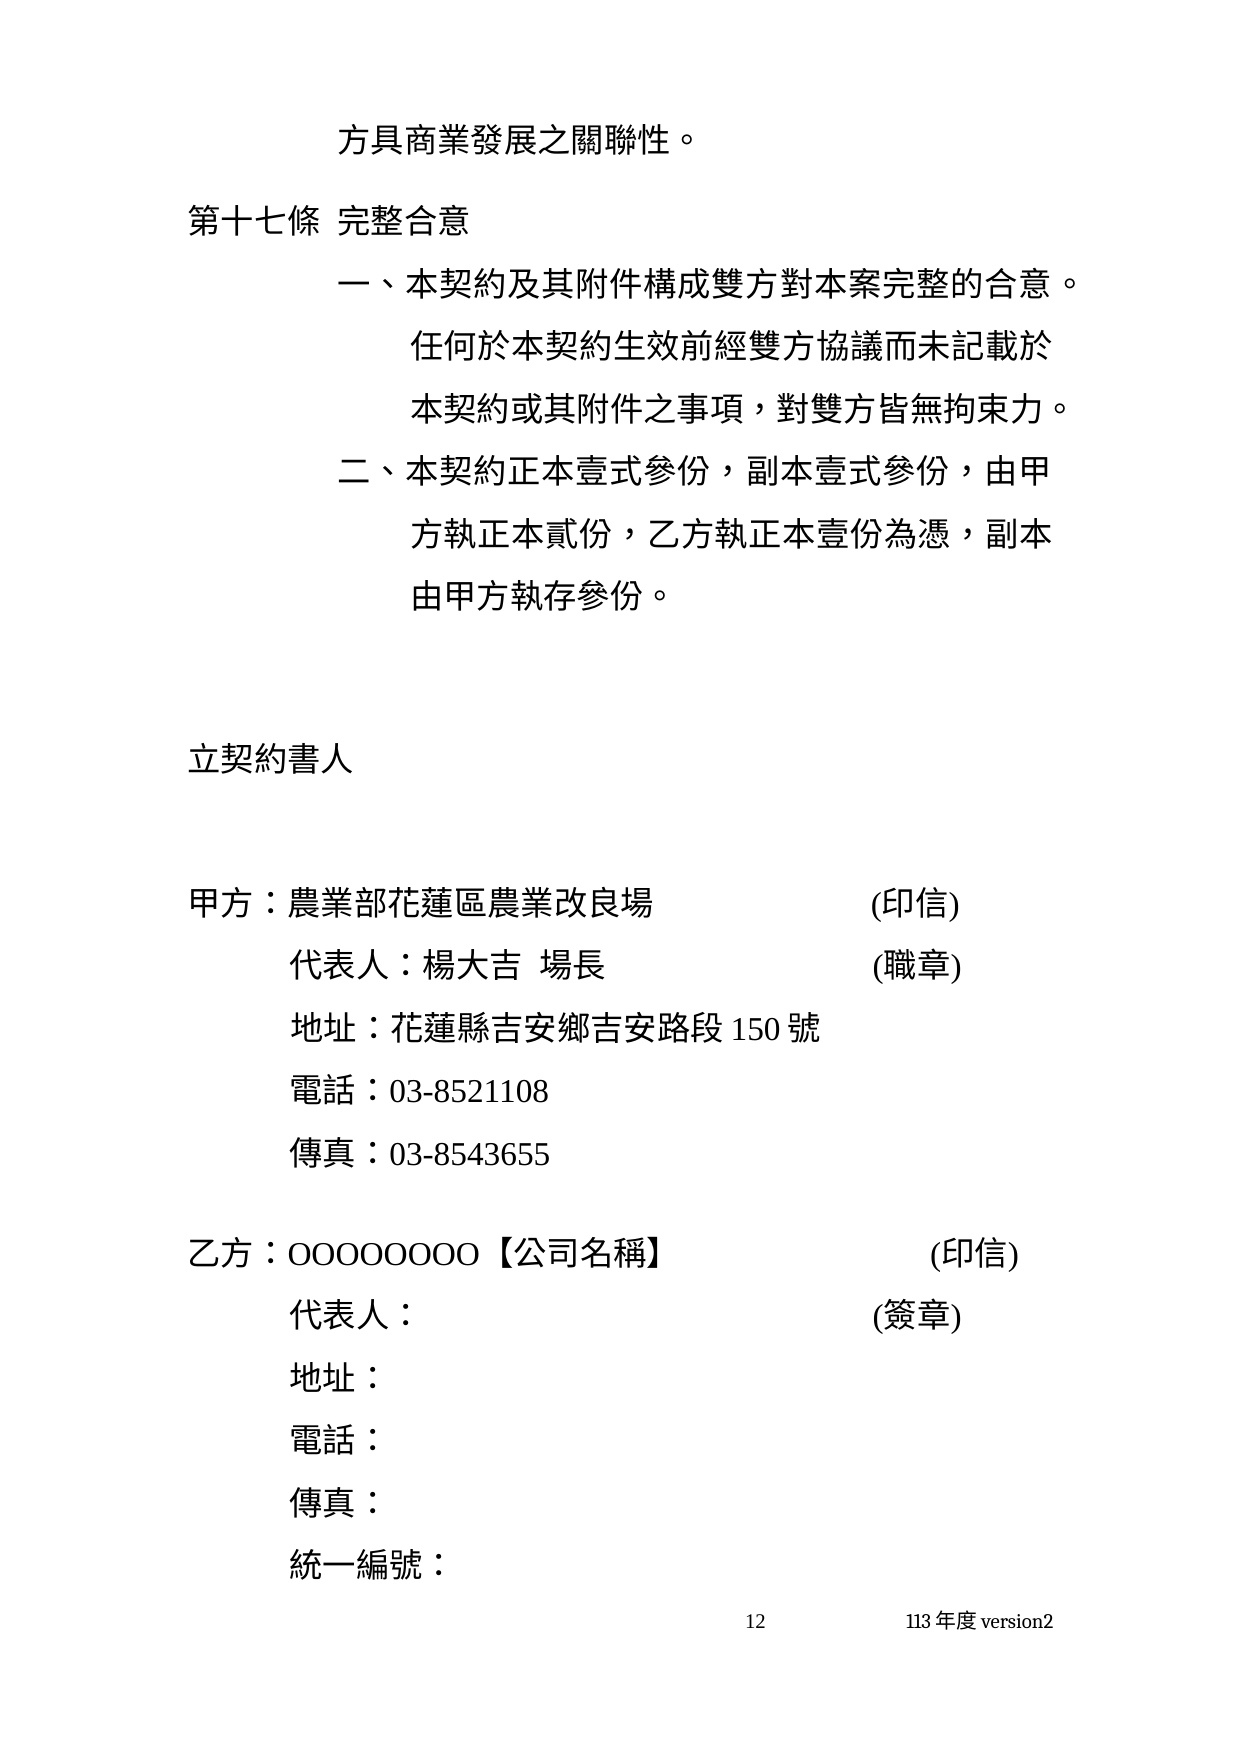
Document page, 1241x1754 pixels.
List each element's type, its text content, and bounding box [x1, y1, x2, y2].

text 傳真： [187, 1459, 1053, 1521]
text 代表人：楊大吉 場長 (職章) [187, 921, 1053, 984]
text 地址：花蓮縣吉安鄉吉安路段150號 [290, 984, 1053, 1046]
text 在未獲得甲方之書面同意前，乙方不得在商業推廣時(如推廣，產品投資說明等)利用甲方之員工、其所屬單位及行政機關之名稱，如所(場、中心)徽、商標或以其他任何方式使大眾認知甲方與乙方具商業發展之關聯性。 [337, 96, 1053, 159]
text 立契約書人 [187, 715, 1053, 777]
text 甲方：農業部花蓮區農業改良場 (印信) [187, 859, 1053, 921]
text 電話： [187, 1396, 1053, 1459]
text 代表人： (簽章) [187, 1271, 1053, 1334]
text 一、本契約及其附件構成雙方對本案完整的合意。任何於本契約生效前經雙方協議而未記載於本契約或其附件之事項，對雙方皆無拘束力。 [337, 240, 1053, 427]
text 第十七條 完整合意 [187, 177, 1053, 240]
text 電話：03-8521108 [187, 1046, 1053, 1109]
text 二、本契約正本壹式參份，副本壹式參份，由甲方執正本貳份，乙方執正本壹份為憑，副本由甲方執存參份。 [337, 427, 1053, 615]
text 統一編號： [187, 1521, 1053, 1584]
text 地址： [187, 1334, 1053, 1396]
text 乙方：OOOOOOOO【公司名稱】 (印信) [187, 1209, 1053, 1271]
text 傳真：03-8543655 [187, 1109, 1053, 1171]
